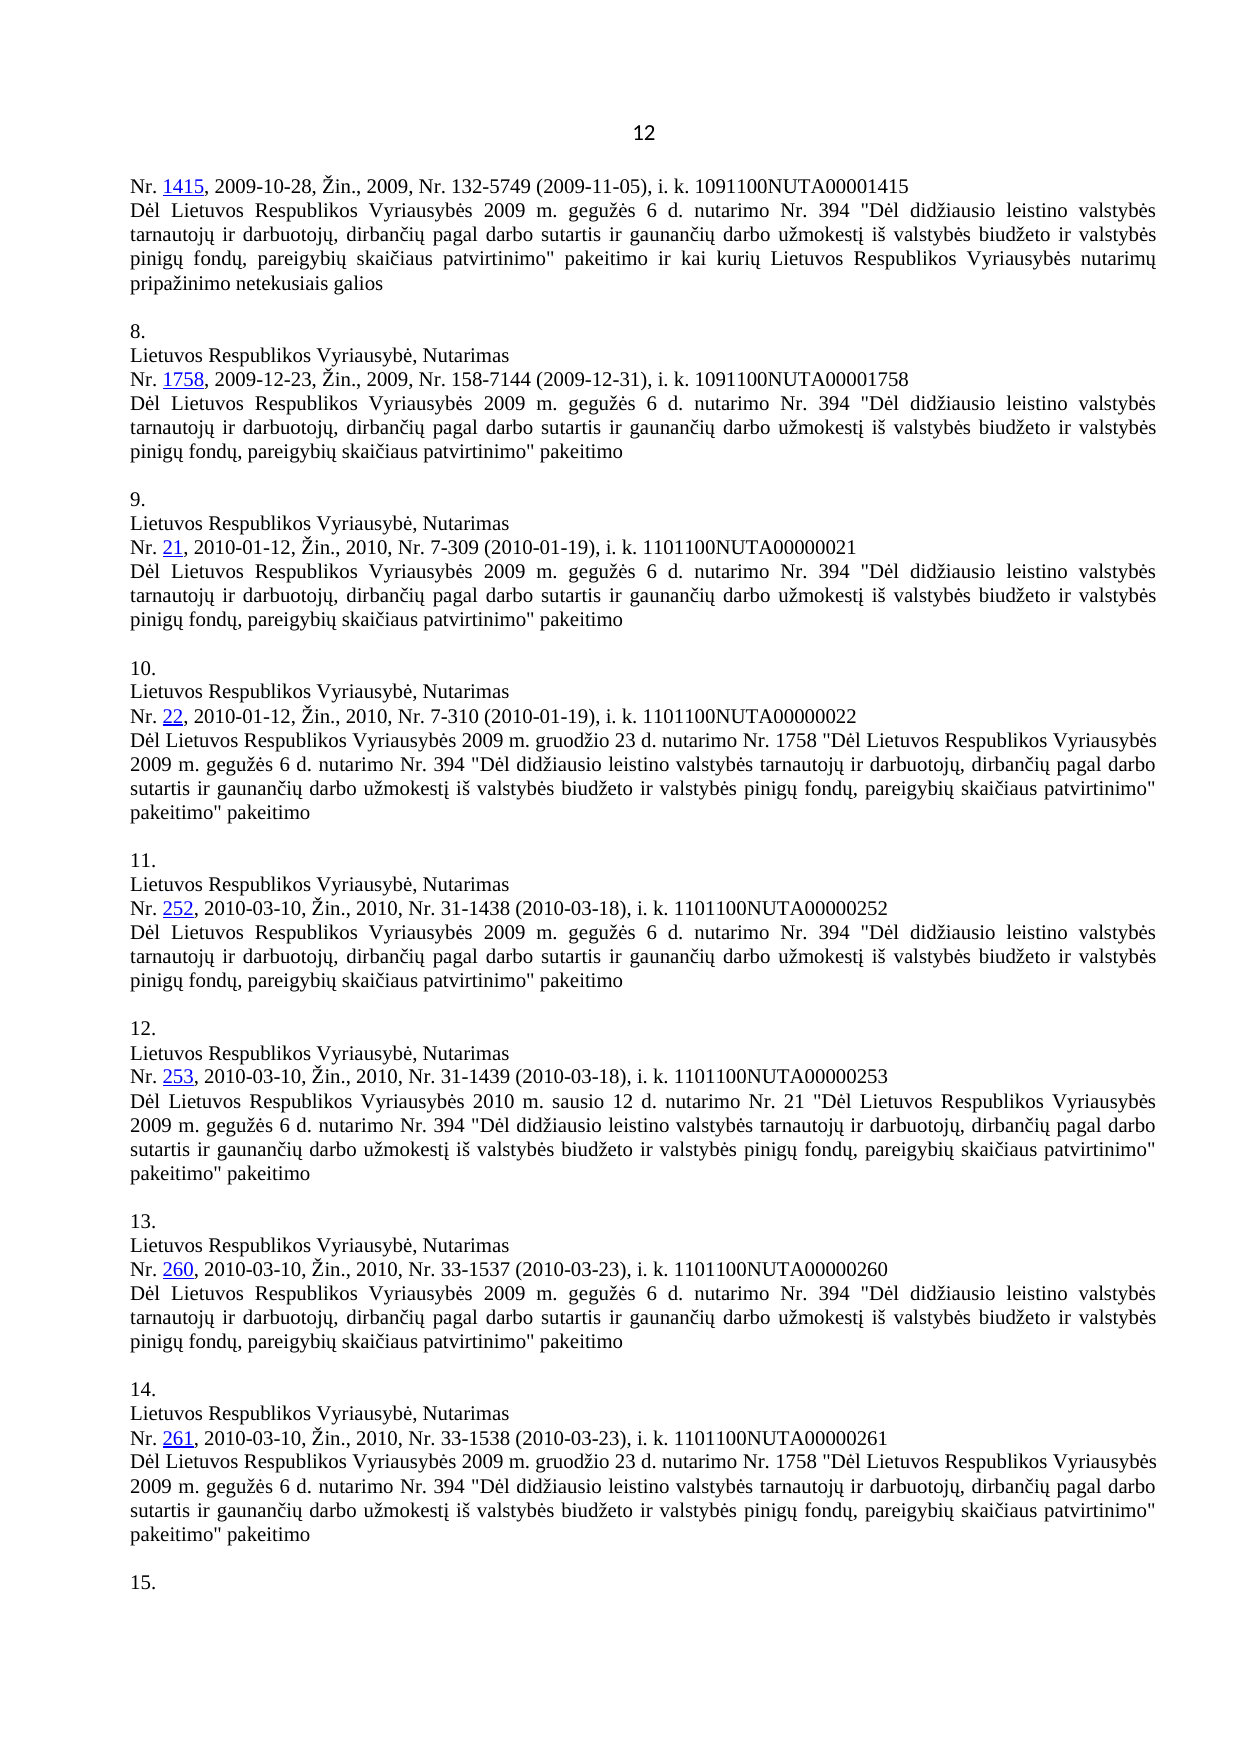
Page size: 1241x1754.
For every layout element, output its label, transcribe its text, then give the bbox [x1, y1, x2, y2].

text Nr. 1758, 2009-12-23, Žin., 2009, Nr. 158-7144 (2009-12-31), i. k. 1091100NUTA00001758 [130, 367, 1157, 391]
text Lietuvos Respublikos Vyriausybė, Nutarimas [130, 511, 1157, 535]
text 8. [130, 318, 1157, 343]
text Nr. 22, 2010-01-12, Žin., 2010, Nr. 7-310 (2010-01-19), i. k. 1101100NUTA00000022 [130, 703, 1157, 728]
text 10. [130, 655, 1157, 679]
text Dėl Lietuvos Respublikos Vyriausybės 2009 m. gegužės 6 d. nutarimo Nr. 394 "Dėl didžiausio leistino valstybės tarnautojų ir darbuotojų, dirbančių pagal darbo sutartis ir gaunančių darbo užmokestį iš valstybės biudžeto ir valstybės pinigų fondų, pareigybių skaičiaus patvirtinimo" pakeitimo [130, 1281, 1157, 1353]
text Nr. 252, 2010-03-10, Žin., 2010, Nr. 31-1438 (2010-03-18), i. k. 1101100NUTA00000252 [130, 896, 1157, 920]
text Lietuvos Respublikos Vyriausybė, Nutarimas [130, 679, 1157, 703]
text Dėl Lietuvos Respublikos Vyriausybės 2009 m. gegužės 6 d. nutarimo Nr. 394 "Dėl didžiausio leistino valstybės tarnautojų ir darbuotojų, dirbančių pagal darbo sutartis ir gaunančių darbo užmokestį iš valstybės biudžeto ir valstybės pinigų fondų, pareigybių skaičiaus patvirtinimo" pakeitimo [130, 391, 1157, 463]
text Nr. 21, 2010-01-12, Žin., 2010, Nr. 7-309 (2010-01-19), i. k. 1101100NUTA00000021 [130, 535, 1157, 559]
text Dėl Lietuvos Respublikos Vyriausybės 2009 m. gruodžio 23 d. nutarimo Nr. 1758 "Dėl Lietuvos Respublikos Vyriausybės 2009 m. gegužės 6 d. nutarimo Nr. 394 "Dėl didžiausio leistino valstybės tarnautojų ir darbuotojų, dirbančių pagal darbo sutartis ir gaunančių darbo užmokestį iš valstybės biudžeto ir valstybės pinigų fondų, pareigybių skaičiaus patvirtinimo" pakeitimo" pakeitimo [130, 1449, 1157, 1546]
text Dėl Lietuvos Respublikos Vyriausybės 2010 m. sausio 12 d. nutarimo Nr. 21 "Dėl Lietuvos Respublikos Vyriausybės 2009 m. gegužės 6 d. nutarimo Nr. 394 "Dėl didžiausio leistino valstybės tarnautojų ir darbuotojų, dirbančių pagal darbo sutartis ir gaunančių darbo užmokestį iš valstybės biudžeto ir valstybės pinigų fondų, pareigybių skaičiaus patvirtinimo" pakeitimo" pakeitimo [130, 1088, 1157, 1185]
text Nr. 261, 2010-03-10, Žin., 2010, Nr. 33-1538 (2010-03-23), i. k. 1101100NUTA00000261 [130, 1425, 1157, 1449]
text Dėl Lietuvos Respublikos Vyriausybės 2009 m. gruodžio 23 d. nutarimo Nr. 1758 "Dėl Lietuvos Respublikos Vyriausybės 2009 m. gegužės 6 d. nutarimo Nr. 394 "Dėl didžiausio leistino valstybės tarnautojų ir darbuotojų, dirbančių pagal darbo sutartis ir gaunančių darbo užmokestį iš valstybės biudžeto ir valstybės pinigų fondų, pareigybių skaičiaus patvirtinimo" pakeitimo" pakeitimo [130, 728, 1157, 824]
text Lietuvos Respublikos Vyriausybė, Nutarimas [130, 872, 1157, 896]
text Lietuvos Respublikos Vyriausybė, Nutarimas [130, 1401, 1157, 1425]
text 15. [130, 1570, 1157, 1594]
text Nr. 1415, 2009-10-28, Žin., 2009, Nr. 132-5749 (2009-11-05), i. k. 1091100NUTA00001415 [130, 174, 1157, 198]
text Dėl Lietuvos Respublikos Vyriausybės 2009 m. gegužės 6 d. nutarimo Nr. 394 "Dėl didžiausio leistino valstybės tarnautojų ir darbuotojų, dirbančių pagal darbo sutartis ir gaunančių darbo užmokestį iš valstybės biudžeto ir valstybės pinigų fondų, pareigybių skaičiaus patvirtinimo" pakeitimo ir kai kurių Lietuvos Respublikos Vyriausybės nutarimų pripažinimo netekusiais galios [130, 198, 1157, 294]
text Nr. 253, 2010-03-10, Žin., 2010, Nr. 31-1439 (2010-03-18), i. k. 1101100NUTA00000253 [130, 1064, 1157, 1088]
text Lietuvos Respublikos Vyriausybė, Nutarimas [130, 1233, 1157, 1257]
text 12. [130, 1016, 1157, 1040]
text 11. [130, 848, 1157, 872]
text 9. [130, 487, 1157, 511]
text Lietuvos Respublikos Vyriausybė, Nutarimas [130, 343, 1157, 367]
text 14. [130, 1377, 1157, 1401]
text Dėl Lietuvos Respublikos Vyriausybės 2009 m. gegužės 6 d. nutarimo Nr. 394 "Dėl didžiausio leistino valstybės tarnautojų ir darbuotojų, dirbančių pagal darbo sutartis ir gaunančių darbo užmokestį iš valstybės biudžeto ir valstybės pinigų fondų, pareigybių skaičiaus patvirtinimo" pakeitimo [130, 559, 1157, 631]
text Nr. 260, 2010-03-10, Žin., 2010, Nr. 33-1537 (2010-03-23), i. k. 1101100NUTA00000260 [130, 1257, 1157, 1281]
text Lietuvos Respublikos Vyriausybė, Nutarimas [130, 1040, 1157, 1064]
text Dėl Lietuvos Respublikos Vyriausybės 2009 m. gegužės 6 d. nutarimo Nr. 394 "Dėl didžiausio leistino valstybės tarnautojų ir darbuotojų, dirbančių pagal darbo sutartis ir gaunančių darbo užmokestį iš valstybės biudžeto ir valstybės pinigų fondų, pareigybių skaičiaus patvirtinimo" pakeitimo [130, 920, 1157, 992]
text 13. [130, 1209, 1157, 1233]
